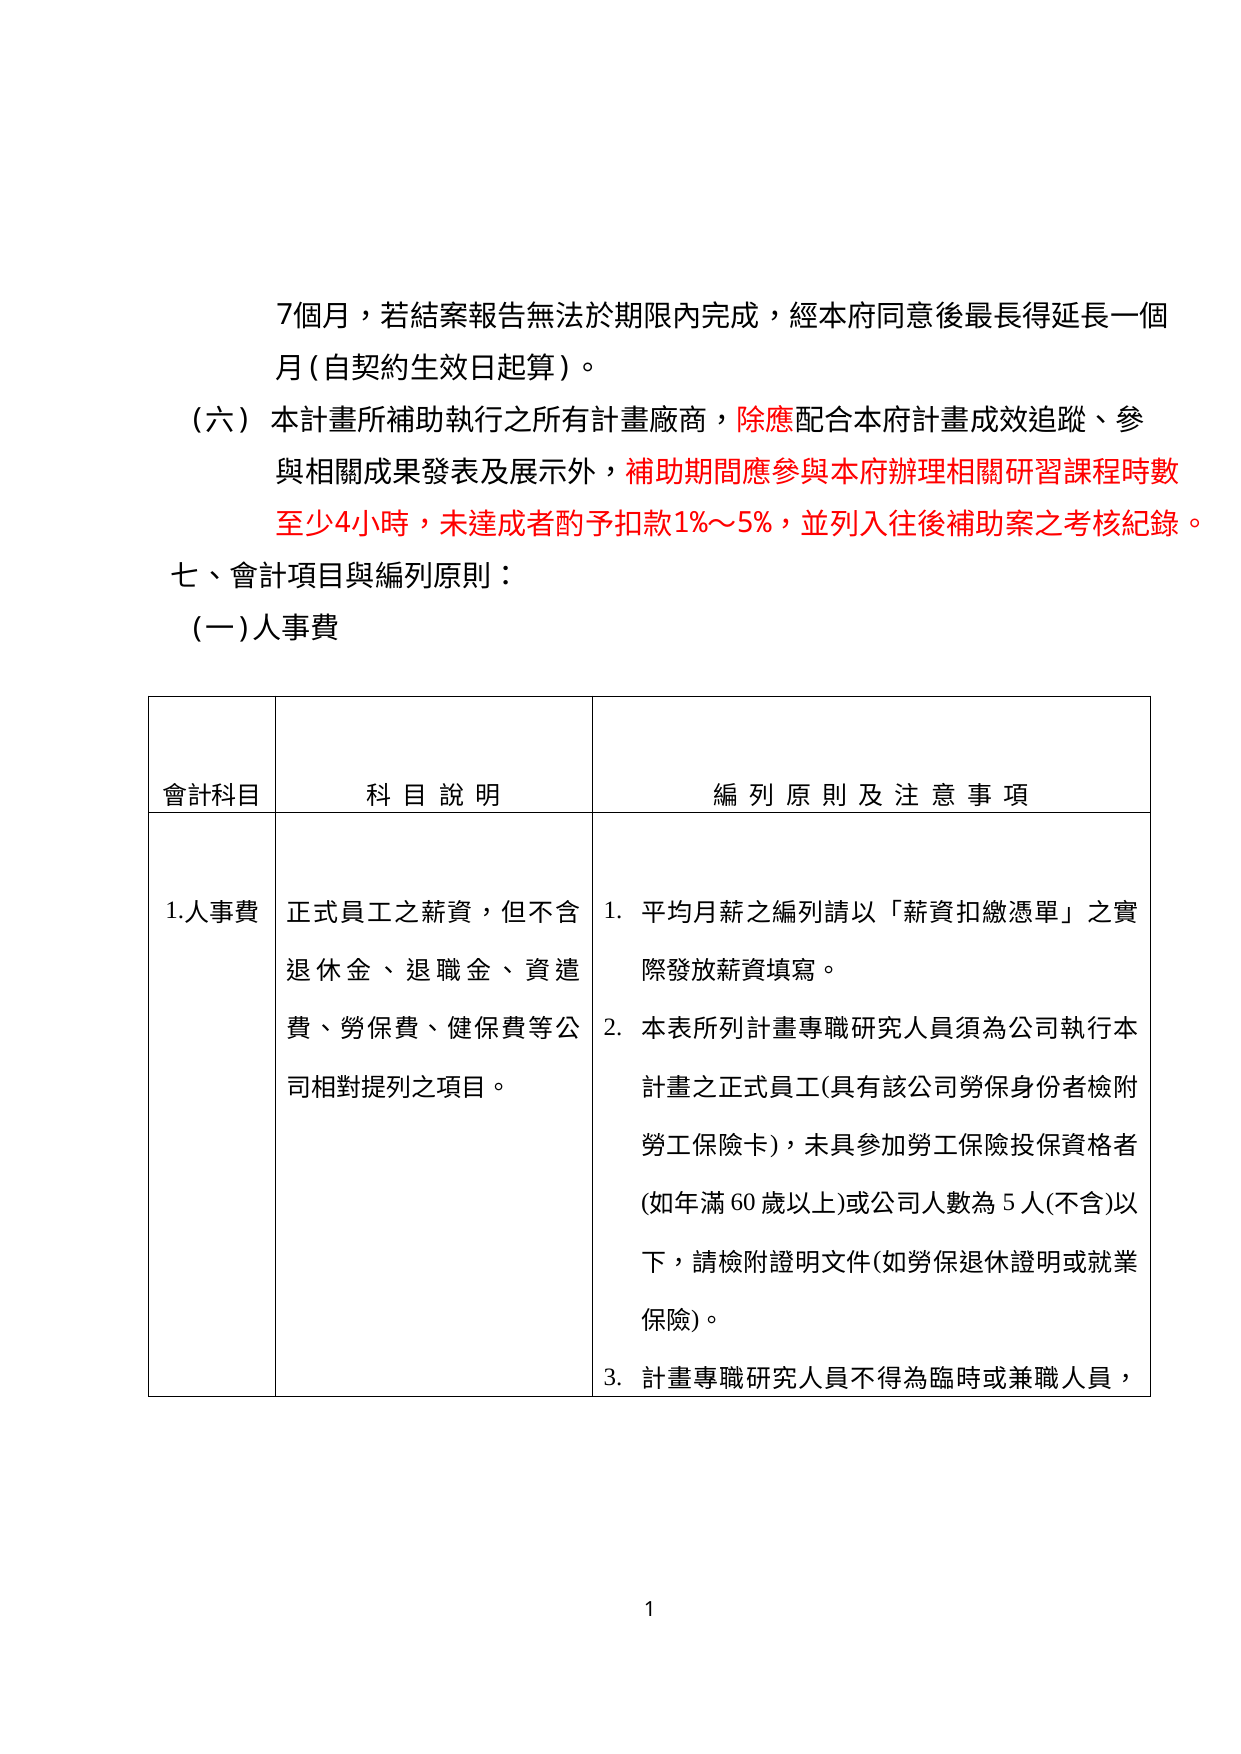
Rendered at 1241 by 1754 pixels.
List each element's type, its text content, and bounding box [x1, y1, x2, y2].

text (一)人事費 [118, 600, 1181, 652]
text 7個月，若結案報告無法於期限內完成，經本府同意後最長得延長一個 [118, 287, 1181, 339]
table_cell 1.人事費 [149, 813, 275, 1396]
table_header 編 列 原 則 及 注 意 事 項 [593, 697, 1150, 812]
text 與相關成果發表及展示外，補助期間應參與本府辦理相關研習課程時數 [118, 443, 1181, 496]
text (六) 本計畫所補助執行之所有計畫廠商，除應配合本府計畫成效追蹤、參 [118, 391, 1181, 443]
table_cell 平均月薪之編列請以「薪資扣繳憑單」之實際發放薪資填寫。 本表所列計畫專職研究人員須為公司執行本計畫之正式員工(具有該公司勞保身份者檢附勞工保險卡)，未具參加勞工保險投保資格者(如年滿60歲以上)或公司人數為5人(不含)以下，請檢附證明文件(如勞保退休證明或就業保險)。 計畫專職研究人員不得為臨時或兼職人員， [593, 813, 1150, 1396]
text 月(自契約生效日起算)。 [118, 339, 1181, 391]
text 七、會計項目與編列原則： [118, 548, 1181, 600]
table_cell 正式員工之薪資，但不含退休金、退職金、資遣費、勞保費、健保費等公司相對提列之項目。 [276, 813, 592, 1396]
table_header 會計科目 [149, 697, 275, 812]
text 至少4小時，未達成者酌予扣款1%～5%，並列入往後補助案之考核紀錄。 [118, 496, 1181, 548]
table_header 科 目 說 明 [276, 697, 592, 812]
